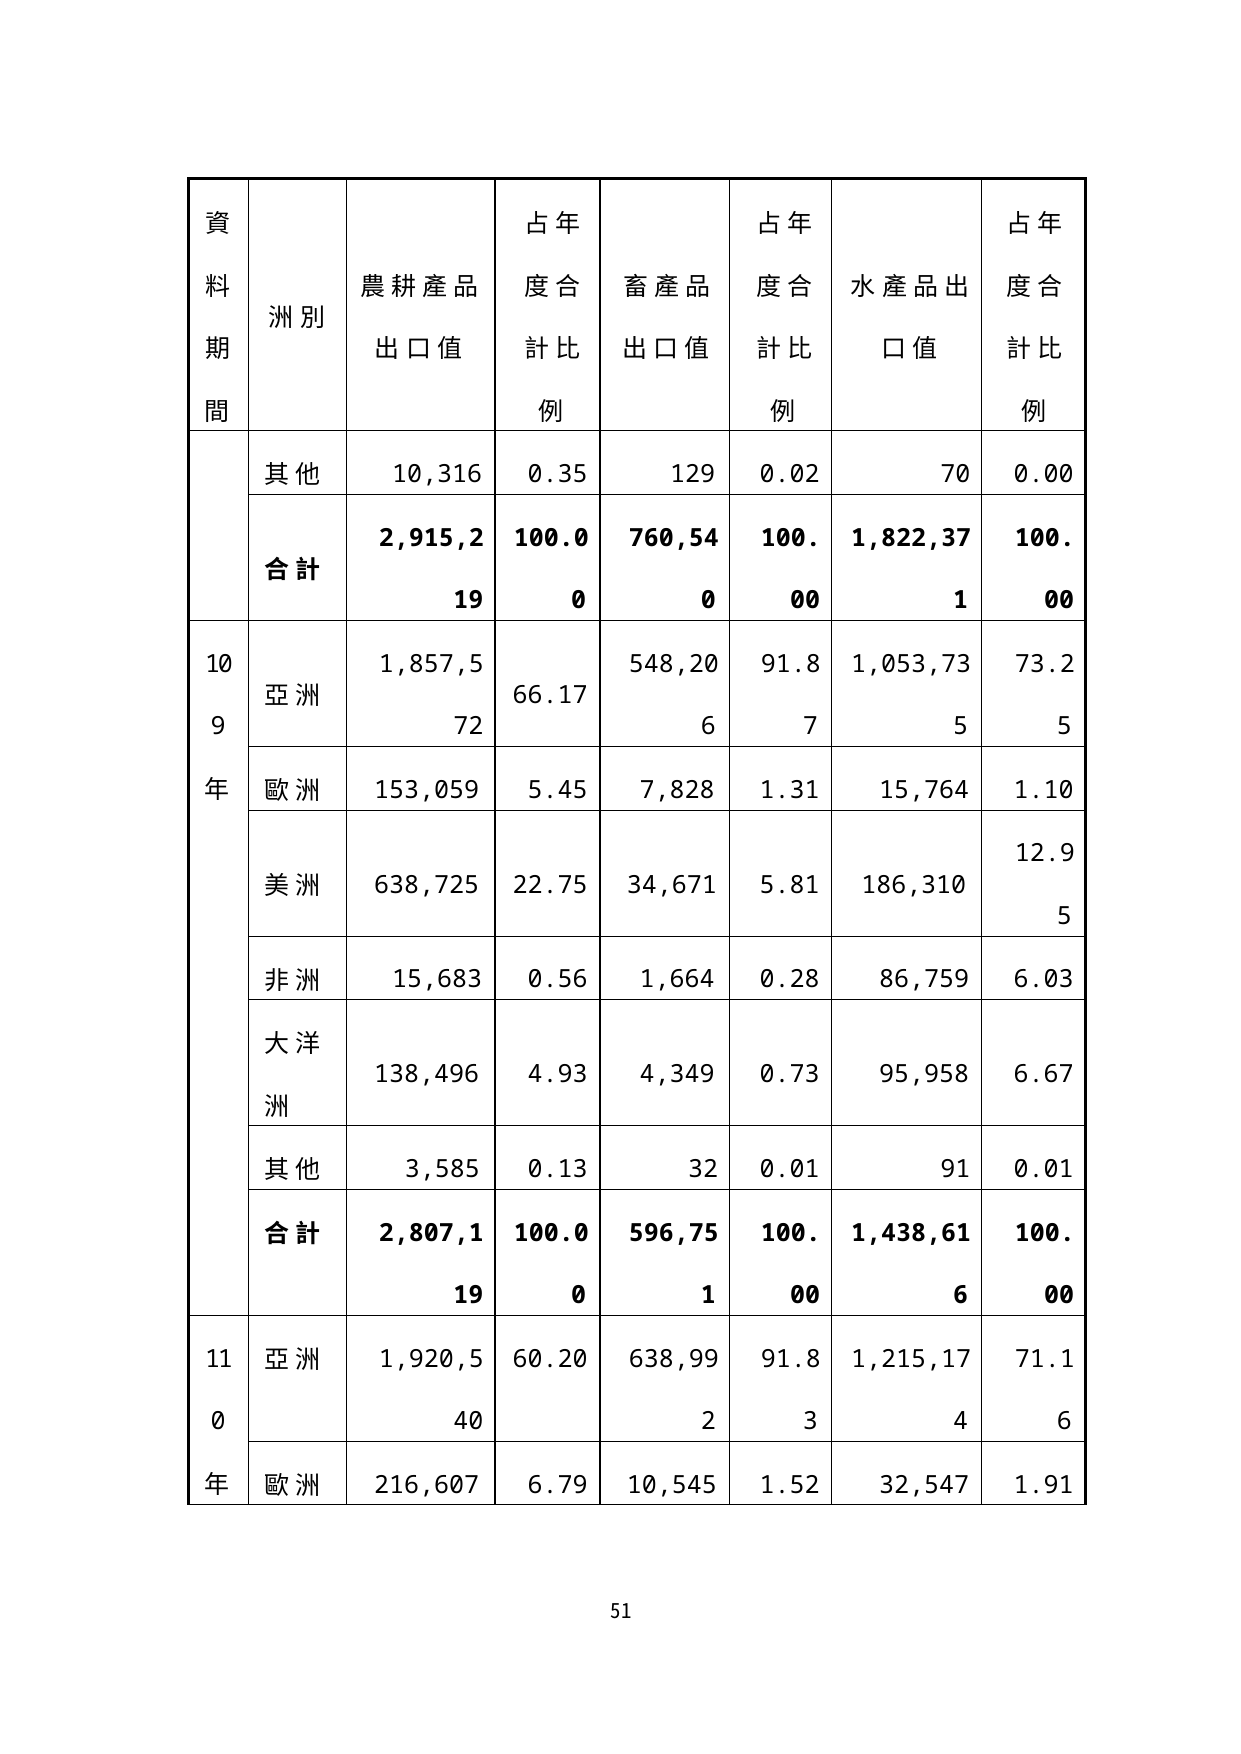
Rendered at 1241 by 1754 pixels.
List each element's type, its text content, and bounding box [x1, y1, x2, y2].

table_cell 1,215,174 [832, 1316, 981, 1441]
table_cell 合計 [249, 1190, 346, 1315]
table_header 水產品出口值 [832, 180, 981, 430]
table_cell 638,725 [347, 811, 494, 936]
table_cell 1.91 [982, 1442, 1084, 1504]
table_cell 大洋洲 [249, 1000, 346, 1125]
table_cell 32,547 [832, 1442, 981, 1504]
table_header 占年度合計比例 [496, 180, 599, 430]
table_cell 亞洲 [249, 1316, 346, 1441]
table_cell 100.00 [730, 1190, 831, 1315]
table_cell 歐洲 [249, 747, 346, 809]
table_cell 其他 [249, 1126, 346, 1189]
table_cell 91 [832, 1126, 981, 1189]
table_cell 100.00 [496, 1190, 599, 1315]
table_cell 596,751 [601, 1190, 729, 1315]
table_cell 138,496 [347, 1000, 494, 1125]
table_cell 其他 [249, 431, 346, 494]
table_cell 2,915,219 [347, 495, 494, 620]
table_cell 合計 [249, 495, 346, 620]
table_cell 22.75 [496, 811, 599, 936]
table_cell 153,059 [347, 747, 494, 809]
table_cell 10,316 [347, 431, 494, 494]
table_cell 0.13 [496, 1126, 599, 1189]
table_cell 100.00 [496, 495, 599, 620]
table_cell 1,920,540 [347, 1316, 494, 1441]
table_cell 2,807,119 [347, 1190, 494, 1315]
table_header 占年度合計比例 [730, 180, 831, 430]
table_cell 12.95 [982, 811, 1084, 936]
table_cell 1,438,616 [832, 1190, 981, 1315]
table_cell 美洲 [249, 811, 346, 936]
table_cell 4,349 [601, 1000, 729, 1125]
table_cell 66.17 [496, 621, 599, 746]
table_cell 216,607 [347, 1442, 494, 1504]
table_cell 760,540 [601, 495, 729, 620]
table_cell 91.83 [730, 1316, 831, 1441]
table_header 資料期間 [190, 180, 248, 430]
table_cell 0.28 [730, 937, 831, 999]
table_cell 1,822,371 [832, 495, 981, 620]
table_cell 638,992 [601, 1316, 729, 1441]
table_cell 1.31 [730, 747, 831, 809]
table_cell 4.93 [496, 1000, 599, 1125]
table_cell 3,585 [347, 1126, 494, 1189]
table_cell 32 [601, 1126, 729, 1189]
table_cell 10,545 [601, 1442, 729, 1504]
table_cell 60.20 [496, 1316, 599, 1441]
table_cell 亞洲 [249, 621, 346, 746]
table_cell 0.01 [982, 1126, 1084, 1189]
table_cell 71.16 [982, 1316, 1084, 1441]
table_cell 186,310 [832, 811, 981, 936]
table_cell 70 [832, 431, 981, 494]
table_cell 15,683 [347, 937, 494, 999]
table_cell 6.79 [496, 1442, 599, 1504]
table_cell 0.01 [730, 1126, 831, 1189]
table_cell 110年 [190, 1316, 248, 1504]
table_cell 6.03 [982, 937, 1084, 999]
table_cell 1,857,572 [347, 621, 494, 746]
table_cell 34,671 [601, 811, 729, 936]
table_header 占年度合計比例 [982, 180, 1084, 430]
table_cell 0.02 [730, 431, 831, 494]
table_cell 73.25 [982, 621, 1084, 746]
table_cell 129 [601, 431, 729, 494]
table_cell 100.00 [730, 495, 831, 620]
table_cell 5.81 [730, 811, 831, 936]
table_cell 1,053,735 [832, 621, 981, 746]
table_cell 548,206 [601, 621, 729, 746]
table_cell 100.00 [982, 1190, 1084, 1315]
table_cell 0.35 [496, 431, 599, 494]
table_cell 非洲 [249, 937, 346, 999]
table_cell 0.56 [496, 937, 599, 999]
table_cell 100.00 [982, 495, 1084, 620]
table_cell 6.67 [982, 1000, 1084, 1125]
table_cell [190, 431, 248, 620]
table_cell 1.10 [982, 747, 1084, 809]
table_cell 0.00 [982, 431, 1084, 494]
table_cell 86,759 [832, 937, 981, 999]
table_cell 109年 [190, 621, 248, 1315]
table_cell 7,828 [601, 747, 729, 809]
table_cell 0.73 [730, 1000, 831, 1125]
table_header 畜產品出口值 [601, 180, 729, 430]
table_cell 5.45 [496, 747, 599, 809]
table_cell 91.87 [730, 621, 831, 746]
table_cell 1.52 [730, 1442, 831, 1504]
table_header 洲別 [249, 180, 346, 430]
table_cell 歐洲 [249, 1442, 346, 1504]
table_cell 1,664 [601, 937, 729, 999]
table_header 農耕產品出口值 [347, 180, 494, 430]
table_cell 15,764 [832, 747, 981, 809]
table_cell 95,958 [832, 1000, 981, 1125]
